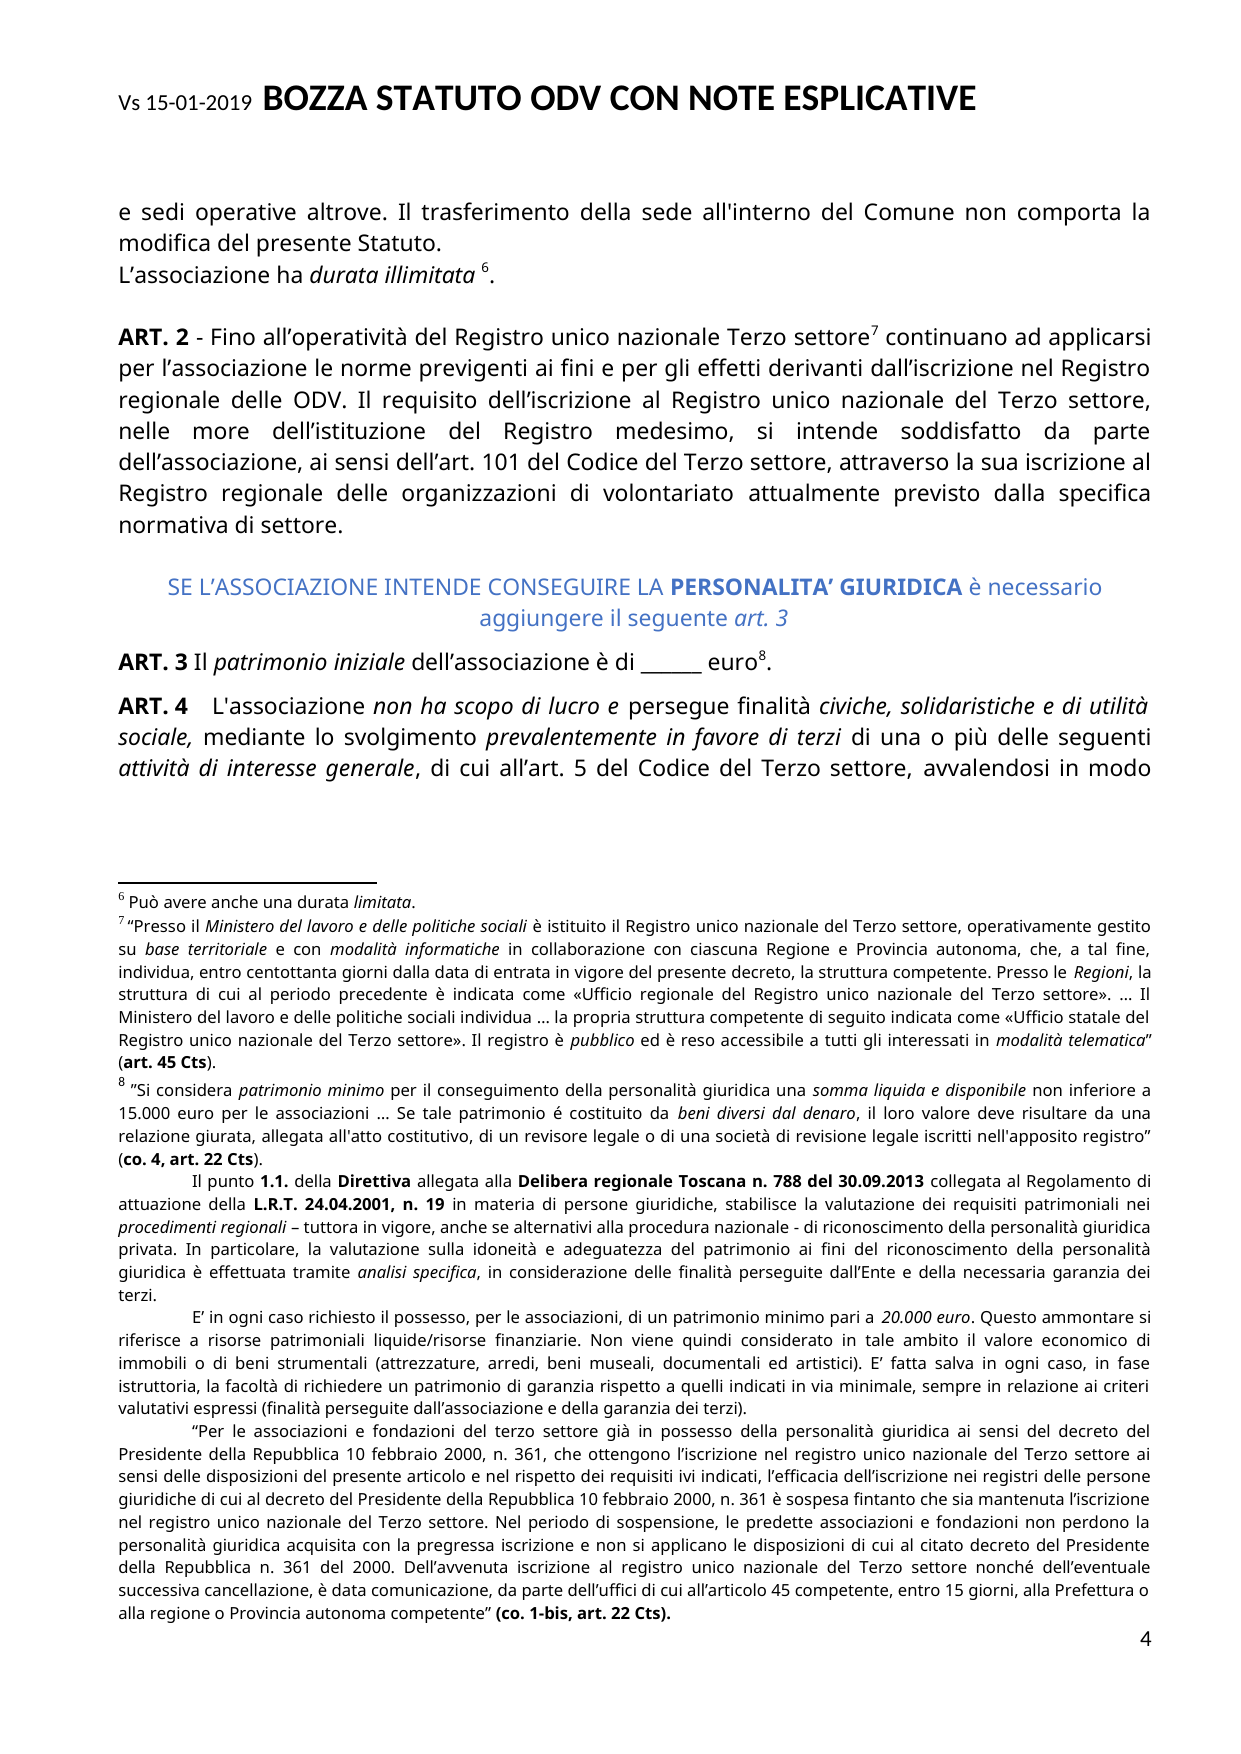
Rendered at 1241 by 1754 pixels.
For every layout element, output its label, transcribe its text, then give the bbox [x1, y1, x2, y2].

text “Presso il Ministero del lavoro e delle politiche sociali è istituito il Registro unico nazionale del Terzo settore, operativamente gestito su base territoriale e con modalità informatiche in collaborazione con ciascuna Regione e Provincia autonoma, che, a tal fine, individua, entro centottanta giorni dalla data di entrata in vigore del presente decreto, la struttura competente. Presso le Regioni, la struttura di cui al periodo precedente è indicata come «Ufficio regionale del Registro unico nazionale del Terzo settore». … Il Ministero del lavoro e delle politiche sociali individua … la propria struttura competente di seguito indicata come «Ufficio statale del Registro unico nazionale del Terzo settore». Il registro è pubblico ed è reso accessibile a tutti gli interessati in modalità telematica” (art. 45 Cts). [118, 913, 1152, 1074]
text e sedi operative altrove. Il trasferimento della sede all'interno del Comune non comporta la modifica del presente Statuto. [118, 196, 1152, 258]
text “Per le associazioni e fondazioni del terzo settore già in possesso della personalità giuridica ai sensi del decreto del Presidente della Repubblica 10 febbraio 2000, n. 361, che ottengono l’iscrizione nel registro unico nazionale del Terzo settore ai sensi delle disposizioni del presente articolo e nel rispetto dei requisiti ivi indicati, l’efficacia dell’iscrizione nei registri delle persone giuridiche di cui al decreto del Presidente della Repubblica 10 febbraio 2000, n. 361 è sospesa fintanto che sia mantenuta l’iscrizione nel registro unico nazionale del Terzo settore. Nel periodo di sospensione, le predette associazioni e fondazioni non perdono la personalità giuridica acquisita con la pregressa iscrizione e non si applicano le disposizioni di cui al citato decreto del Presidente della Repubblica n. 361 del 2000. Dell’avvenuta iscrizione al registro unico nazionale del Terzo settore nonché dell’eventuale successiva cancellazione, è data comunicazione, da parte dell’uffici di cui all’articolo 45 competente, entro 15 giorni, alla Prefettura o alla regione o Provincia autonoma competente” (co. 1-bis, art. 22 Cts). [118, 1420, 1152, 1624]
text SE L’ASSOCIAZIONE INTENDE CONSEGUIRE LA PERSONALITA’ GIURIDICA è necessario aggiungere il seguente art. 3 [118, 571, 1152, 633]
text ART. 3 Il patrimonio iniziale dell’associazione è di ______ euro. [118, 646, 1152, 677]
text L’associazione ha durata illimitata . [118, 258, 1152, 290]
text Può avere anche una durata limitata. [118, 889, 1152, 913]
text E’ in ogni caso richiesto il possesso, per le associazioni, di un patrimonio minimo pari a 20.000 euro. Questo ammontare si riferisce a risorse patrimoniali liquide/risorse finanziarie. Non viene quindi considerato in tale ambito il valore economico di immobili o di beni strumentali (attrezzature, arredi, beni museali, documentali ed artistici). E’ fatta salva in ogni caso, in fase istruttoria, la facoltà di richiedere un patrimonio di garanzia rispetto a quelli indicati in via minimale, sempre in relazione ai criteri valutativi espressi (finalità perseguite dall’associazione e della garanzia dei terzi). [118, 1306, 1152, 1420]
text ”Si considera patrimonio minimo per il conseguimento della personalità giuridica una somma liquida e disponibile non inferiore a 15.000 euro per le associazioni … Se tale patrimonio é costituito da beni diversi dal denaro, il loro valore deve risultare da una relazione giurata, allegata all'atto costitutivo, di un revisore legale o di una società di revisione legale iscritti nell'apposito registro” (co. 4, art. 22 Cts). [118, 1074, 1152, 1170]
text ART. 2 - Fino all’operatività del Registro unico nazionale Terzo settore continuano ad applicarsi per l’associazione le norme previgenti ai fini e per gli effetti derivanti dall’iscrizione nel Registro regionale delle ODV. Il requisito dell’iscrizione al Registro unico nazionale del Terzo settore, nelle more dell’istituzione del Registro medesimo, si intende soddisfatto da parte dell’associazione, ai sensi dell’art. 101 del Codice del Terzo settore, attraverso la sua iscrizione al Registro regionale delle organizzazioni di volontariato attualmente previsto dalla specifica normativa di settore. [118, 321, 1152, 540]
text ART. 4 L'associazione non ha scopo di lucro e persegue finalità civiche, solidaristiche e di utilità sociale, mediante lo svolgimento prevalentemente in favore di terzi di una o più delle seguenti attività di interesse generale, di cui all’art. 5 del Codice del Terzo settore, avvalendosi in modo [118, 690, 1152, 783]
text Il punto 1.1. della Direttiva allegata alla Delibera regionale Toscana n. 788 del 30.09.2013 collegata al Regolamento di attuazione della L.R.T. 24.04.2001, n. 19 in materia di persone giuridiche, stabilisce la valutazione dei requisiti patrimoniali nei procedimenti regionali – tuttora in vigore, anche se alternativi alla procedura nazionale - di riconoscimento della personalità giuridica privata. In particolare, la valutazione sulla idoneità e adeguatezza del patrimonio ai fini del riconoscimento della personalità giuridica è effettuata tramite analisi specifica, in considerazione delle finalità perseguite dall’Ente e della necessaria garanzia dei terzi. [118, 1170, 1152, 1306]
